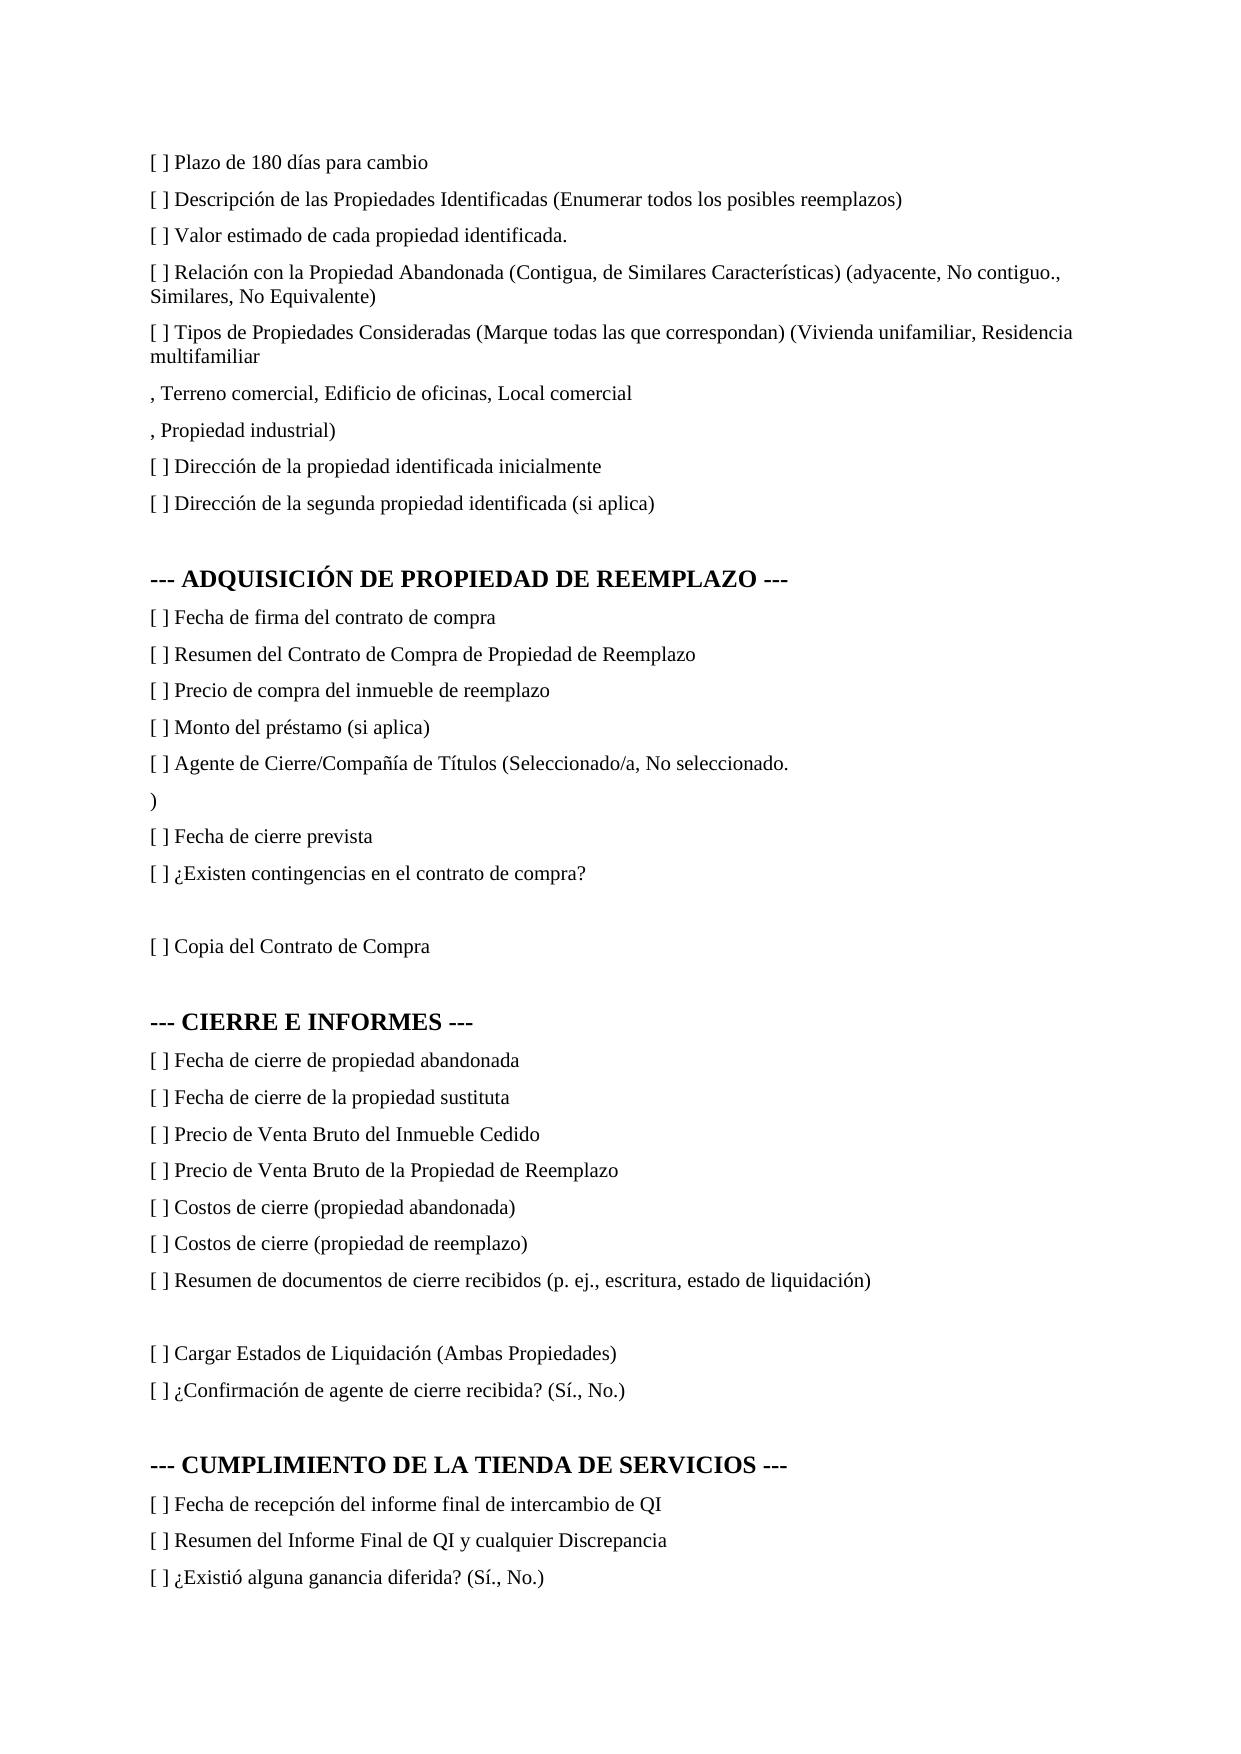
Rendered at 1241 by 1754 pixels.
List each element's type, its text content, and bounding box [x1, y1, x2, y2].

text [ ] Precio de Venta Bruto de la Propiedad de Reemplazo [150, 1158, 1090, 1182]
text [ ] Monto del préstamo (si aplica) [150, 715, 1090, 739]
text --- CUMPLIMIENTO DE LA TIENDA DE SERVICIOS --- [150, 1451, 1090, 1479]
text [ ] Descripción de las Propiedades Identificadas (Enumerar todos los posibles reemplazos) [150, 187, 1090, 211]
text [ ] ¿Confirmación de agente de cierre recibida? (Sí., No.) [150, 1377, 1090, 1402]
text ) [150, 788, 1090, 812]
text [ ] Tipos de Propiedades Consideradas (Marque todas las que correspondan) (Vivienda unifamiliar, Residencia multifamiliar [150, 320, 1090, 368]
text [ ] Fecha de recepción del informe final de intercambio de QI [150, 1492, 1090, 1516]
text --- CIERRE E INFORMES --- [150, 1007, 1090, 1036]
text [ ] Relación con la Propiedad Abandonada (Contigua, de Similares Características) (adyacente, No contiguo., Similares, No Equivalente) [150, 260, 1090, 308]
text [ ] Precio de Venta Bruto del Inmueble Cedido [150, 1122, 1090, 1146]
text [ ] Plazo de 180 días para cambio [150, 150, 1090, 174]
text [ ] Fecha de cierre de propiedad abandonada [150, 1048, 1090, 1072]
text , Propiedad industrial) [150, 417, 1090, 442]
text [ ] Copia del Contrato de Compra [150, 934, 1090, 958]
text [ ] Cargar Estados de Liquidación (Ambas Propiedades) [150, 1341, 1090, 1365]
text [ ] Costos de cierre (propiedad abandonada) [150, 1195, 1090, 1219]
text [ ] Resumen de documentos de cierre recibidos (p. ej., escritura, estado de liquidación) [150, 1268, 1090, 1292]
text [ ] Fecha de firma del contrato de compra [150, 605, 1090, 629]
text [ ] Valor estimado de cada propiedad identificada. [150, 223, 1090, 247]
text [ ] Resumen del Contrato de Compra de Propiedad de Reemplazo [150, 642, 1090, 666]
text [ ] Costos de cierre (propiedad de reemplazo) [150, 1231, 1090, 1255]
text [ ] Agente de Cierre/Compañía de Títulos (Seleccionado/a, No seleccionado. [150, 751, 1090, 775]
text [ ] Resumen del Informe Final de QI y cualquier Discrepancia [150, 1528, 1090, 1552]
text [ ] Dirección de la propiedad identificada inicialmente [150, 454, 1090, 478]
text [ ] ¿Existen contingencias en el contrato de compra? [150, 861, 1090, 885]
text , Terreno comercial, Edificio de oficinas, Local comercial [150, 381, 1090, 405]
text [ ] Dirección de la segunda propiedad identificada (si aplica) [150, 491, 1090, 515]
text [ ] Fecha de cierre de la propiedad sustituta [150, 1085, 1090, 1109]
text --- ADQUISICIÓN DE PROPIEDAD DE REEMPLAZO --- [150, 564, 1090, 592]
text [ ] Precio de compra del inmueble de reemplazo [150, 678, 1090, 702]
text [ ] ¿Existió alguna ganancia diferida? (Sí., No.) [150, 1565, 1090, 1589]
text [ ] Fecha de cierre prevista [150, 824, 1090, 848]
